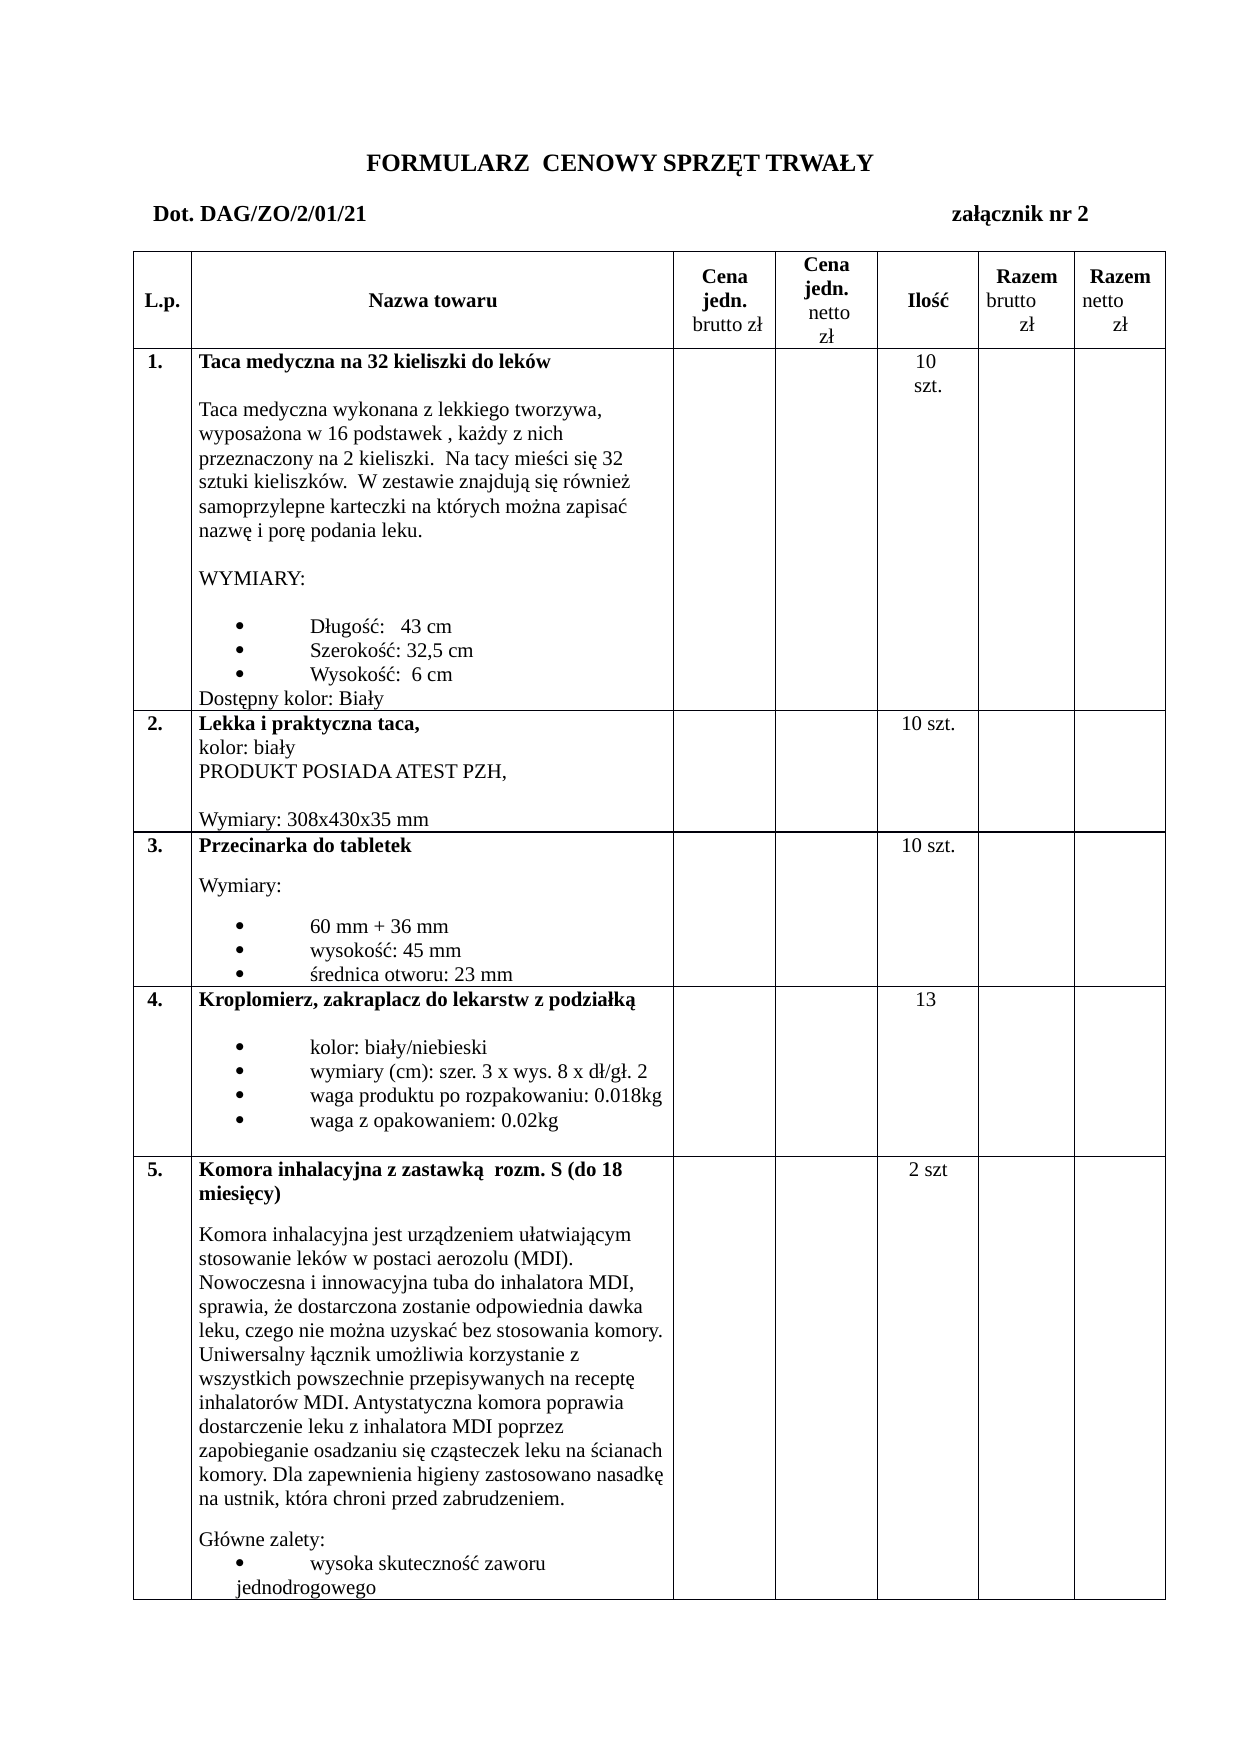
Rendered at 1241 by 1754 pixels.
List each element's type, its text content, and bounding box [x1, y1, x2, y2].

table_cell [776, 711, 877, 831]
table_cell Komora inhalacyjna z zastawką rozm. S (do 18 miesięcy) Komora inhalacyjna jest urządzeniem ułatwiającym stosowanie leków w postaci aerozolu (MDI). Nowoczesna i innowacyjna tuba do inhalatora MDI, sprawia, że dostarczona zostanie odpowiednia dawka leku, czego nie można uzyskać bez stosowania komory. Uniwersalny łącznik umożliwia korzystanie z wszystkich powszechnie przepisywanych na receptę inhalatorów MDI. Antystatyczna komora poprawia dostarczenie leku z inhalatora MDI poprzez zapobieganie osadzaniu się cząsteczek leku na ścianach komory. Dla zapewnienia higieny zastosowano nasadkę na ustnik, która chroni przed zabrudzeniem. Główne zalety: wysoka skuteczność zaworu jednodrogowego miękka i elastyczna maska silikonowa zapewnia odpowiednie uszczelnienie, ergonomiczna konstrukcja - łatwa do trzymania, łatwy demontaż i montaż, nie zawiera lateksu ani BPA. Rozmiary komór: mała (rozm. S) - od 0 do 18 miesięcy [192, 1157, 673, 1599]
table_header L.p. [134, 252, 191, 348]
table_cell 2 szt [878, 1157, 978, 1599]
table_cell [674, 987, 775, 1156]
table_cell [134, 833, 191, 986]
table_header Cena jedn. brutto zł [674, 252, 775, 348]
table_cell [134, 711, 191, 831]
table_cell Kroplomierz, zakraplacz do lekarstw z podziałką kolor: biały/niebieski wymiary (cm): szer. 3 x wys. 8 x dł/gł. 2 waga produktu po rozpakowaniu: 0.018kg waga z opakowaniem: 0.02kg [192, 987, 673, 1156]
table_cell [776, 833, 877, 986]
table_cell [776, 349, 877, 710]
table_cell 10 szt. [878, 711, 978, 831]
table_cell [674, 833, 775, 986]
table_cell [674, 1157, 775, 1599]
table_cell [979, 349, 1074, 710]
table_cell 13 [878, 987, 978, 1156]
text Dot. DAG/ZO/2/01/21 załącznik nr 2 [148, 200, 1093, 227]
table_cell [979, 833, 1074, 986]
table_header Cena jedn. netto zł [776, 252, 877, 348]
table_cell [1075, 1157, 1165, 1599]
table_header Ilość [878, 252, 978, 348]
table_cell [776, 987, 877, 1156]
table_header Razem brutto zł [979, 252, 1074, 348]
table_cell [1075, 833, 1165, 986]
table_cell Taca medyczna na 32 kieliszki do leków Taca medyczna wykonana z lekkiego tworzywa, wyposażona w 16 podstawek , każdy z nich przeznaczony na 2 kieliszki. Na tacy mieści się 32 sztuki kieliszków. W zestawie znajdują się również samoprzylepne karteczki na których można zapisać nazwę i porę podania leku. WYMIARY: Długość: 43 cm Szerokość: 32,5 cm Wysokość: 6 cm Dostępny kolor: Biały [192, 349, 673, 710]
table_cell [979, 1157, 1074, 1599]
table_cell [134, 987, 191, 1156]
table_cell Lekka i praktyczna taca, kolor: biały PRODUKT POSIADA ATEST PZH, Wymiary: 308x430x35 mm [192, 711, 673, 831]
table_cell [674, 711, 775, 831]
table_cell 10 szt. [878, 833, 978, 986]
table_cell [776, 1157, 877, 1599]
table_cell [134, 1157, 191, 1599]
table_cell [674, 349, 775, 710]
table_cell 10 szt. [878, 349, 978, 710]
table_cell [1075, 711, 1165, 831]
table_header Nazwa towaru [192, 252, 673, 348]
table_cell [1075, 987, 1165, 1156]
text FORMULARZ CENOWY SPRZĘT TRWAŁY [148, 148, 1093, 176]
table_cell [1075, 349, 1165, 710]
table_cell [979, 987, 1074, 1156]
table_header Razem netto zł [1075, 252, 1165, 348]
table_cell [979, 711, 1074, 831]
table_cell [134, 349, 191, 710]
table_cell Przecinarka do tabletek Wymiary: 60 mm + 36 mm wysokość: 45 mm średnica otworu: 23 mm [192, 833, 673, 986]
